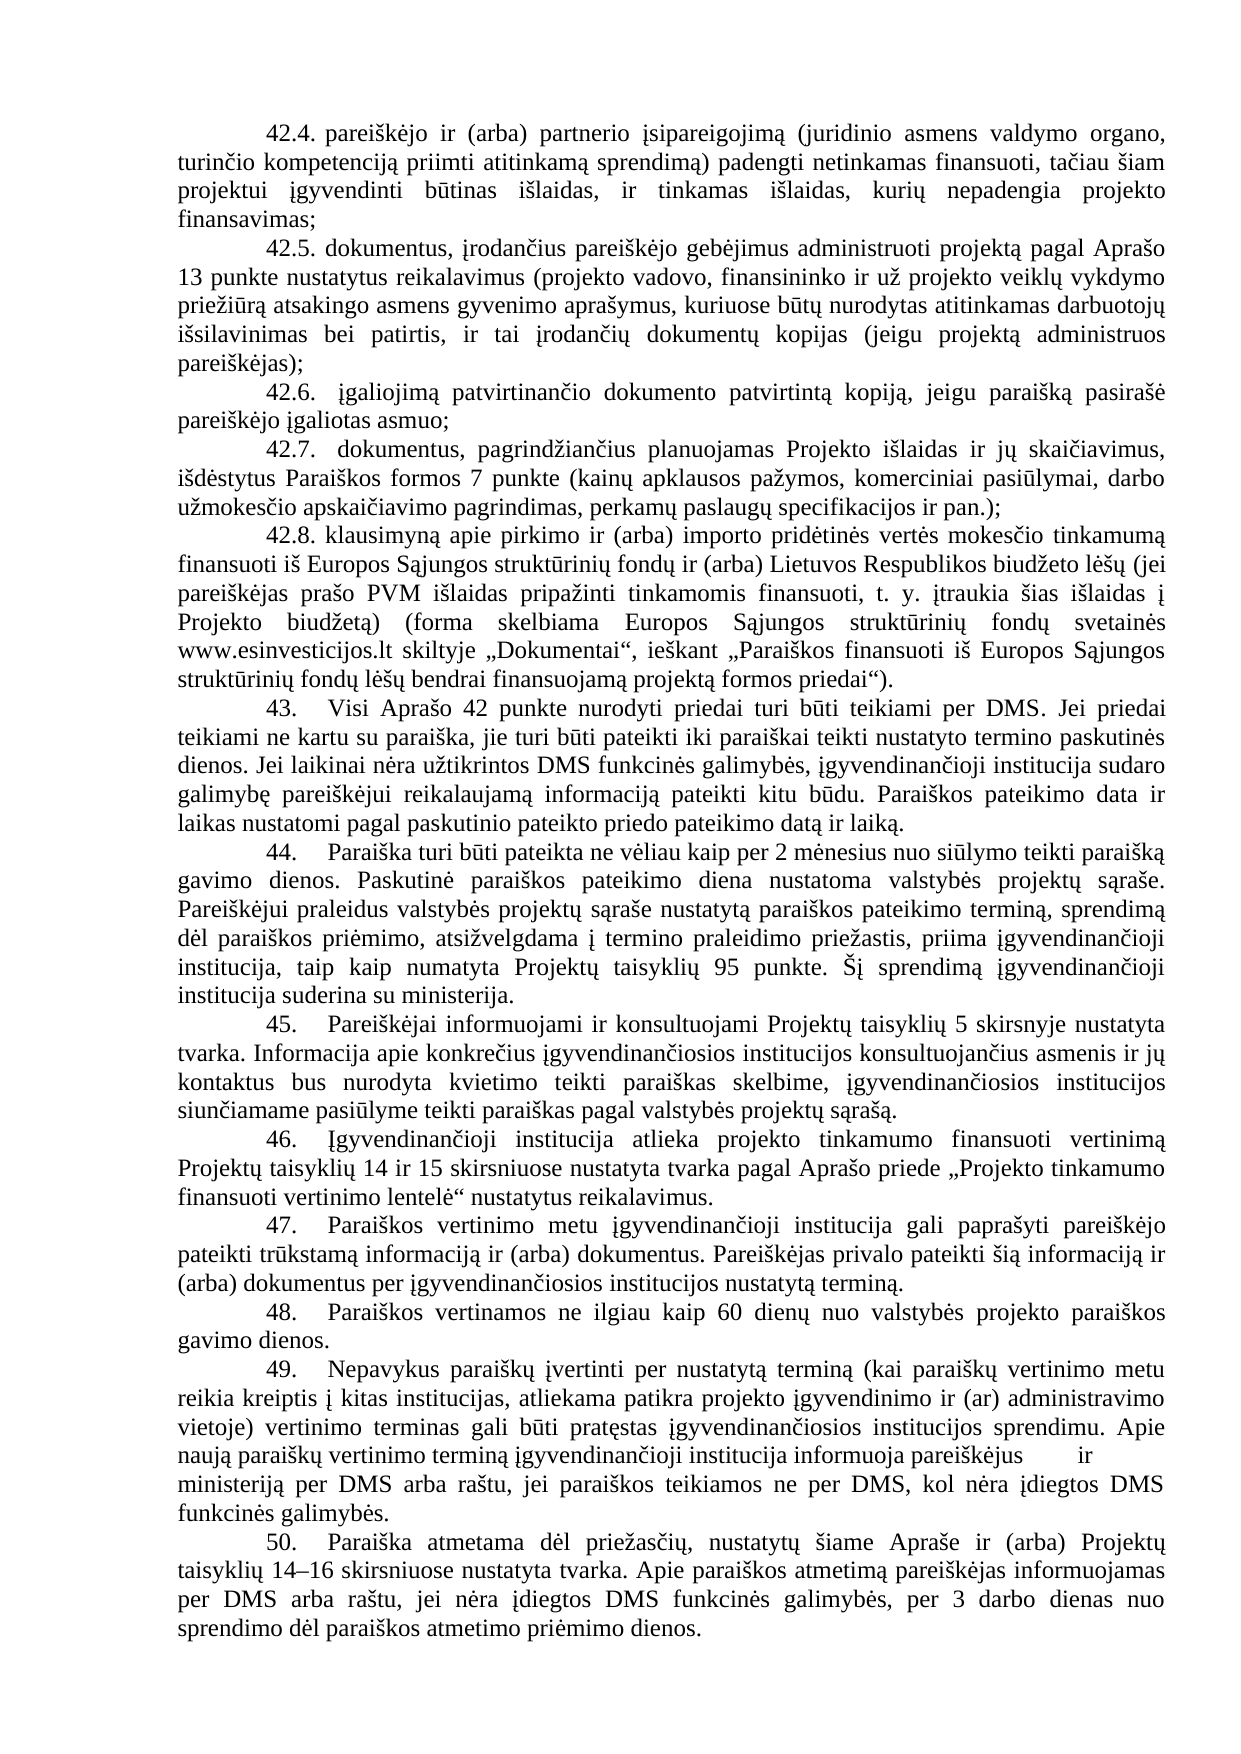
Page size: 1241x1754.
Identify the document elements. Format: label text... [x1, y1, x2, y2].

text 48. Paraiškos vertinamos ne ilgiau kaip 60 dienų nuo valstybės projekto paraiškos gavimo dienos. [177, 1297, 1166, 1354]
text 46. Įgyvendinančioji institucija atlieka projekto tinkamumo finansuoti vertinimą Projektų taisyklių 14 ir 15 skirsniuose nustatyta tvarka pagal Aprašo priede „Projekto tinkamumo finansuoti vertinimo lentelė“ nustatytus reikalavimus. [177, 1124, 1166, 1211]
text 44. Paraiška turi būti pateikta ne vėliau kaip per 2 mėnesius nuo siūlymo teikti paraišką gavimo dienos. Paskutinė paraiškos pateikimo diena nustatoma valstybės projektų sąraše. Pareiškėjui praleidus valstybės projektų sąraše nustatytą paraiškos pateikimo terminą, sprendimą dėl paraiškos priėmimo, atsižvelgdama į termino praleidimo priežastis, priima įgyvendinančioji institucija, taip kaip numatyta Projektų taisyklių 95 punkte. Šį sprendimą įgyvendinančioji institucija suderina su ministerija. [177, 837, 1166, 1009]
text 47. Paraiškos vertinimo metu įgyvendinančioji institucija gali paprašyti pareiškėjo pateikti trūkstamą informaciją ir (arba) dokumentus. Pareiškėjas privalo pateikti šią informaciją ir (arba) dokumentus per įgyvendinančiosios institucijos nustatytą terminą. [177, 1211, 1166, 1297]
text 42.8. klausimyną apie pirkimo ir (arba) importo pridėtinės vertės mokesčio tinkamumą finansuoti iš Europos Sąjungos struktūrinių fondų ir (arba) Lietuvos Respublikos biudžeto lėšų (jei pareiškėjas prašo PVM išlaidas pripažinti tinkamomis finansuoti, t. y. įtraukia šias išlaidas į Projekto biudžetą) (forma skelbiama Europos Sąjungos struktūrinių fondų svetainės www.esinvesticijos.lt skiltyje „Dokumentai“, ieškant „Paraiškos finansuoti iš Europos Sąjungos struktūrinių fondų lėšų bendrai finansuojamą projektą formos priedai“). [177, 521, 1166, 693]
text 42.6. įgaliojimą patvirtinančio dokumento patvirtintą kopiją, jeigu paraišką pasirašė pareiškėjo įgaliotas asmuo; [177, 377, 1166, 434]
text 43. Visi Aprašo 42 punkte nurodyti priedai turi būti teikiami per DMS. Jei priedai teikiami ne kartu su paraiška, jie turi būti pateikti iki paraiškai teikti nustatyto termino paskutinės dienos. Jei laikinai nėra užtikrintos DMS funkcinės galimybės, įgyvendinančioji institucija sudaro galimybę pareiškėjui reikalaujamą informaciją pateikti kitu būdu. Paraiškos pateikimo data ir laikas nustatomi pagal paskutinio pateikto priedo pateikimo datą ir laiką. [177, 693, 1166, 837]
text 42.4. pareiškėjo ir (arba) partnerio įsipareigojimą (juridinio asmens valdymo organo, turinčio kompetenciją priimti atitinkamą sprendimą) padengti netinkamas finansuoti, tačiau šiam projektui įgyvendinti būtinas išlaidas, ir tinkamas išlaidas, kurių nepadengia projekto finansavimas; [177, 118, 1166, 233]
text 50. Paraiška atmetama dėl priežasčių, nustatytų šiame Apraše ir (arba) Projektų taisyklių 14–16 skirsniuose nustatyta tvarka. Apie paraiškos atmetimą pareiškėjas informuojamas per DMS arba raštu, jei nėra įdiegtos DMS funkcinės galimybės, per 3 darbo dienas nuo sprendimo dėl paraiškos atmetimo priėmimo dienos. [177, 1527, 1166, 1642]
text 42.7. dokumentus, pagrindžiančius planuojamas Projekto išlaidas ir jų skaičiavimus, išdėstytus Paraiškos formos 7 punkte (kainų apklausos pažymos, komerciniai pasiūlymai, darbo užmokesčio apskaičiavimo pagrindimas, perkamų paslaugų specifikacijos ir pan.); [177, 434, 1166, 521]
text 49. Nepavykus paraiškų įvertinti per nustatytą terminą (kai paraiškų vertinimo metu reikia kreiptis į kitas institucijas, atliekama patikra projekto įgyvendinimo ir (ar) administravimo vietoje) vertinimo terminas gali būti pratęstas įgyvendinančiosios institucijos sprendimu. Apie naują paraiškų vertinimo terminą įgyvendinančioji institucija informuoja pareiškėjus ir ministeriją per DMS arba raštu, jei paraiškos teikiamos ne per DMS, kol nėra įdiegtos DMS funkcinės galimybės. [177, 1354, 1166, 1527]
text 45. Pareiškėjai informuojami ir konsultuojami Projektų taisyklių 5 skirsnyje nustatyta tvarka. Informacija apie konkrečius įgyvendinančiosios institucijos konsultuojančius asmenis ir jų kontaktus bus nurodyta kvietimo teikti paraiškas skelbime, įgyvendinančiosios institucijos siunčiamame pasiūlyme teikti paraiškas pagal valstybės projektų sąrašą. [177, 1009, 1166, 1124]
text 42.5. dokumentus, įrodančius pareiškėjo gebėjimus administruoti projektą pagal Aprašo 13 punkte nustatytus reikalavimus (projekto vadovo, finansininko ir už projekto veiklų vykdymo priežiūrą atsakingo asmens gyvenimo aprašymus, kuriuose būtų nurodytas atitinkamas darbuotojų išsilavinimas bei patirtis, ir tai įrodančių dokumentų kopijas (jeigu projektą administruos pareiškėjas); [177, 233, 1166, 377]
